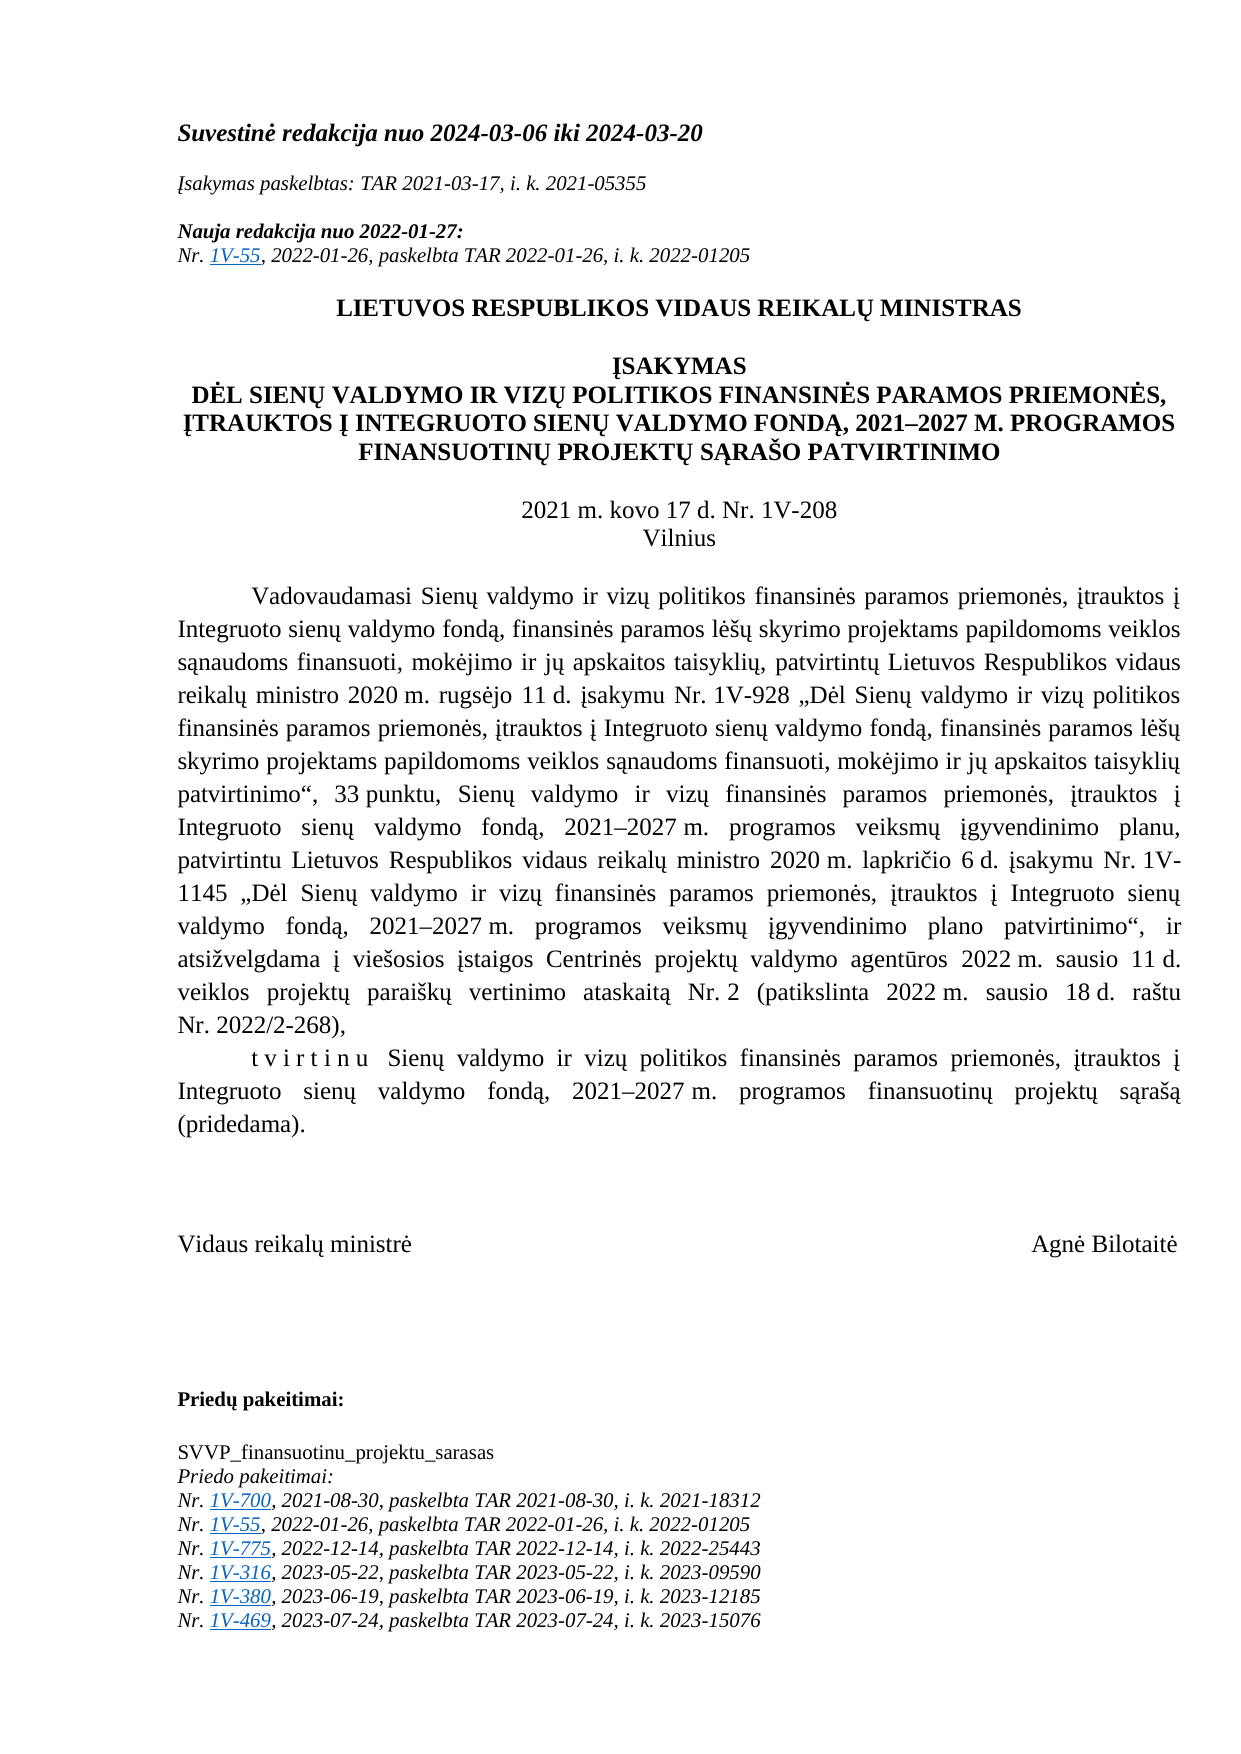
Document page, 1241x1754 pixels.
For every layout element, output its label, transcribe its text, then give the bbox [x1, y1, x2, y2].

text tvirtinu Sienų valdymo ir vizų politikos finansinės paramos priemonės, įtrauktos į Integruoto sienų valdymo fondą, 2021–2027 m. programos finansuotinų projektų sąrašą (pridedama). [177, 1043, 1181, 1138]
text LIETUVOS RESPUBLIKOS VIDAUS REIKALŲ MINISTRAS [177, 293, 1181, 322]
text Vadovaudamasi Sienų valdymo ir vizų politikos finansinės paramos priemonės, įtrauktos į Integruoto sienų valdymo fondą, finansinės paramos lėšų skyrimo projektams papildomoms veiklos sąnaudoms finansuoti, mokėjimo ir jų apskaitos taisyklių, patvirtintų Lietuvos Respublikos vidaus reikalų ministro 2020 m. rugsėjo 11 d. įsakymu Nr. 1V-928 „Dėl Sienų valdymo ir vizų politikos finansinės paramos priemonės, įtrauktos į Integruoto sienų valdymo fondą, finansinės paramos lėšų skyrimo projektams papildomoms veiklos sąnaudoms finansuoti, mokėjimo ir jų apskaitos taisyklių patvirtinimo“, 33 punktu, Sienų valdymo ir vizų finansinės paramos priemonės, įtrauktos į Integruoto sienų valdymo fondą, 2021–2027 m. programos veiksmų įgyvendinimo planu, patvirtintu Lietuvos Respublikos vidaus reikalų ministro 2020 m. lapkričio 6 d. įsakymu Nr. 1V-1145 „Dėl Sienų valdymo ir vizų finansinės paramos priemonės, įtrauktos į Integruoto sienų valdymo fondą, 2021–2027 m. programos veiksmų įgyvendinimo plano patvirtinimo“, ir atsižvelgdama į viešosios įstaigos Centrinės projektų valdymo agentūros 2022 m. sausio 11 d. veiklos projektų paraiškų vertinimo ataskaitą Nr. 2 (patikslinta 2022 m. sausio 18 d. raštu Nr. 2022/2-268), [177, 581, 1181, 1039]
text Nr. 1V-316, 2023-05-22, paskelbta TAR 2023-05-22, i. k. 2023-09590 [177, 1560, 1181, 1584]
text Vidaus reikalų ministrė Agnė Bilotaitė [177, 1229, 1181, 1257]
text Nauja redakcija nuo 2022-01-27: [177, 219, 1181, 243]
text Nr. 1V-700, 2021-08-30, paskelbta TAR 2021-08-30, i. k. 2021-18312 [177, 1488, 1181, 1512]
text Nr. 1V-775, 2022-12-14, paskelbta TAR 2022-12-14, i. k. 2022-25443 [177, 1536, 1181, 1560]
text Įsakymas paskelbtas: TAR 2021-03-17, i. k. 2021-05355 [177, 171, 1181, 195]
text Priedų pakeitimai: [177, 1387, 1181, 1411]
text DĖL SIENŲ VALDYMO IR VIZŲ POLITIKOS FINANSINĖS PARAMOS PRIEMONĖS, ĮTRAUKTOS Į INTEGRUOTO SIENŲ VALDYMO FONDĄ, 2021–2027 M. PROGRAMOS FINANSUOTINŲ PROJEKTŲ SĄRAŠO PATVIRTINIMO [177, 380, 1181, 466]
text 2021 m. kovo 17 d. Nr. 1V-208 [177, 495, 1181, 523]
text Nr. 1V-55, 2022-01-26, paskelbta TAR 2022-01-26, i. k. 2022-01205 [177, 1512, 1181, 1536]
text Suvestinė redakcija nuo 2024-03-06 iki 2024-03-20 [177, 118, 1181, 147]
text Nr. 1V-469, 2023-07-24, paskelbta TAR 2023-07-24, i. k. 2023-15076 [177, 1608, 1181, 1632]
text Vilnius [177, 523, 1181, 552]
text ĮSAKYMAS [177, 351, 1181, 380]
text Priedo pakeitimai: [177, 1464, 1181, 1488]
text Nr. 1V-55, 2022-01-26, paskelbta TAR 2022-01-26, i. k. 2022-01205 [177, 243, 1181, 267]
text Nr. 1V-380, 2023-06-19, paskelbta TAR 2023-06-19, i. k. 2023-12185 [177, 1584, 1181, 1608]
text SVVP_finansuotinu_projektu_sarasas [177, 1439, 1181, 1464]
